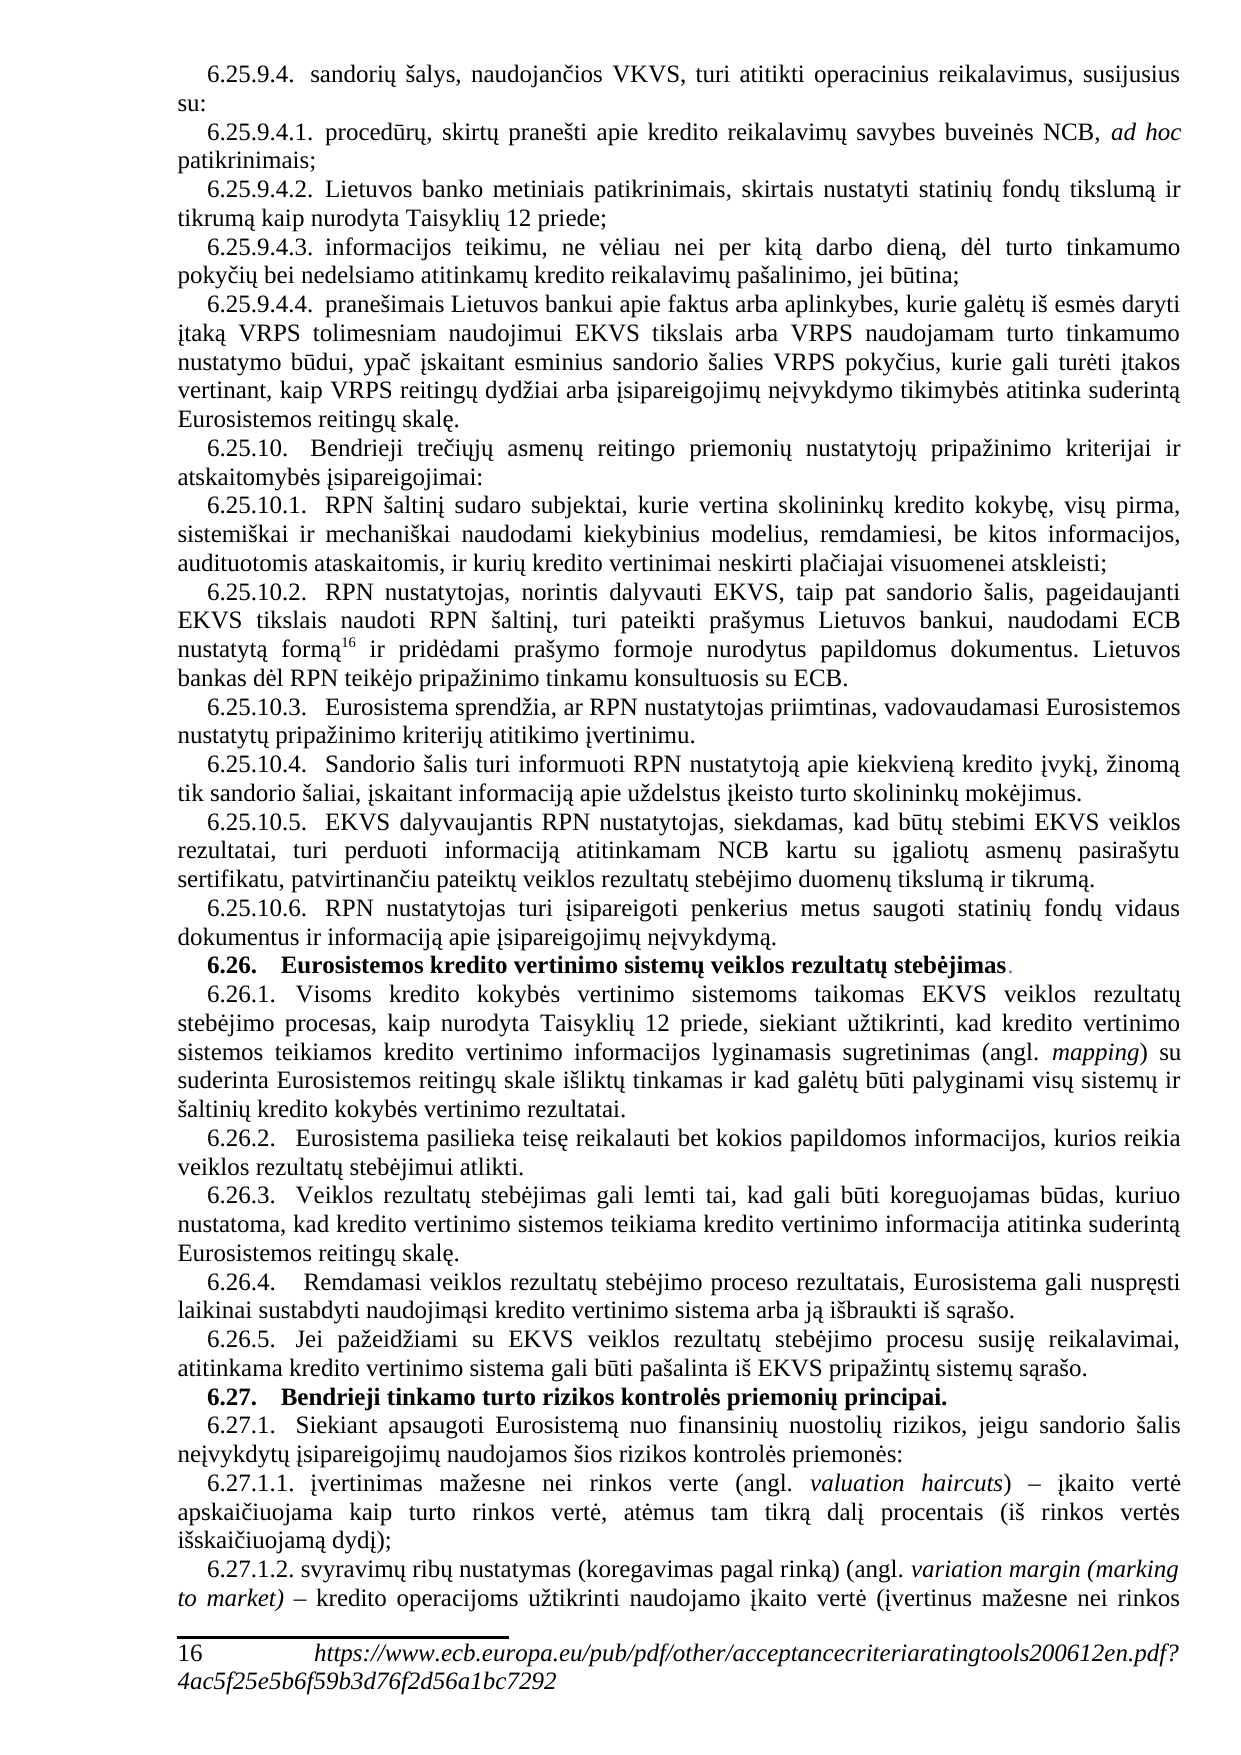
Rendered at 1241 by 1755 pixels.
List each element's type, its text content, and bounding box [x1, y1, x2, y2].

text 6.25.10.1. RPN šaltinį sudaro subjektai, kurie vertina skolininkų kredito kokybę, visų pirma, sistemiškai ir mechaniškai naudodami kiekybinius modelius, remdamiesi, be kitos informacijos, audituotomis ataskaitomis, ir kurių kredito vertinimai neskirti plačiajai visuomenei atskleisti; [177, 490, 1181, 577]
text 6.25.9.4.2. Lietuvos banko metiniais patikrinimais, skirtais nustatyti statinių fondų tikslumą ir tikrumą kaip nurodyta Taisyklių 12 priede; [177, 174, 1181, 232]
text 6.25.10.3. Eurosistema sprendžia, ar RPN nustatytojas priimtinas, vadovaudamasi Eurosistemos nustatytų pripažinimo kriterijų atitikimo įvertinimu. [177, 692, 1181, 749]
text 6.27.1.2. svyravimų ribų nustatymas (koregavimas pagal rinką) (angl. variation margin (marking to market) – kredito operacijoms užtikrinti naudojamo įkaito vertė (įvertinus mažesne nei rinkos [177, 1554, 1181, 1612]
text 6.26.2. Eurosistema pasilieka teisę reikalauti bet kokios papildomos informacijos, kurios reikia veiklos rezultatų stebėjimui atlikti. [177, 1123, 1181, 1180]
text 6.25.10.2. RPN nustatytojas, norintis dalyvauti EKVS, taip pat sandorio šalis, pageidaujanti EKVS tikslais naudoti RPN šaltinį, turi pateikti prašymus Lietuvos bankui, naudodami ECB nustatytą formą ir pridėdami prašymo formoje nurodytus papildomus dokumentus. Lietuvos bankas dėl RPN teikėjo pripažinimo tinkamu konsultuosis su ECB. [177, 577, 1181, 692]
text 6.26.4. Remdamasi veiklos rezultatų stebėjimo proceso rezultatais, Eurosistema gali nuspręsti laikinai sustabdyti naudojimąsi kredito vertinimo sistema arba ją išbraukti iš sąrašo. [177, 1267, 1181, 1324]
text 6.27.1.1. įvertinimas mažesne nei rinkos verte (angl. valuation haircuts) – įkaito vertė apskaičiuojama kaip turto rinkos vertė, atėmus tam tikrą dalį procentais (iš rinkos vertės išskaičiuojamą dydį); [177, 1468, 1181, 1554]
text 6.25.9.4.3. informacijos teikimu, ne vėliau nei per kitą darbo dieną, dėl turto tinkamumo pokyčių bei nedelsiamo atitinkamų kredito reikalavimų pašalinimo, jei būtina; [177, 232, 1181, 289]
text 6.25.9.4.4. pranešimais Lietuvos bankui apie faktus arba aplinkybes, kurie galėtų iš esmės daryti įtaką VRPS tolimesniam naudojimui EKVS tikslais arba VRPS naudojamam turto tinkamumo nustatymo būdui, ypač įskaitant esminius sandorio šalies VRPS pokyčius, kurie gali turėti įtakos vertinant, kaip VRPS reitingų dydžiai arba įsipareigojimų neįvykdymo tikimybės atitinka suderintą Eurosistemos reitingų skalę. [177, 289, 1181, 433]
text 6.25.9.4.1. procedūrų, skirtų pranešti apie kredito reikalavimų savybes buveinės NCB, ad hoc patikrinimais; [177, 117, 1181, 174]
text 6.26. Eurosistemos kredito vertinimo sistemų veiklos rezultatų stebėjimas. [177, 950, 1181, 979]
text 6.25.10.5. EKVS dalyvaujantis RPN nustatytojas, siekdamas, kad būtų stebimi EKVS veiklos rezultatai, turi perduoti informaciją atitinkamam NCB kartu su įgaliotų asmenų pasirašytu sertifikatu, patvirtinančiu pateiktų veiklos rezultatų stebėjimo duomenų tikslumą ir tikrumą. [177, 807, 1181, 893]
text 6.25.10. Bendrieji trečiųjų asmenų reitingo priemonių nustatytojų pripažinimo kriterijai ir atskaitomybės įsipareigojimai: [177, 433, 1181, 490]
text 6.26.1. Visoms kredito kokybės vertinimo sistemoms taikomas EKVS veiklos rezultatų stebėjimo procesas, kaip nurodyta Taisyklių 12 priede, siekiant užtikrinti, kad kredito vertinimo sistemos teikiamos kredito vertinimo informacijos lyginamasis sugretinimas (angl. mapping) su suderinta Eurosistemos reitingų skale išliktų tinkamas ir kad galėtų būti palyginami visų sistemų ir šaltinių kredito kokybės vertinimo rezultatai. [177, 979, 1181, 1123]
text 6.27.1. Siekiant apsaugoti Eurosistemą nuo finansinių nuostolių rizikos, jeigu sandorio šalis neįvykdytų įsipareigojimų naudojamos šios rizikos kontrolės priemonės: [177, 1410, 1181, 1468]
text https://www.ecb.europa.eu/pub/pdf/other/acceptancecriteriaratingtools200612en.pdf?4ac5f25e5b6f59b3d76f2d56a1bc7292 [177, 1638, 1181, 1695]
text 6.27. Bendrieji tinkamo turto rizikos kontrolės priemonių principai. [177, 1382, 1181, 1410]
text 6.26.5. Jei pažeidžiami su EKVS veiklos rezultatų stebėjimo procesu susiję reikalavimai, atitinkama kredito vertinimo sistema gali būti pašalinta iš EKVS pripažintų sistemų sąrašo. [177, 1324, 1181, 1382]
text 6.25.10.4. Sandorio šalis turi informuoti RPN nustatytoją apie kiekvieną kredito įvykį, žinomą tik sandorio šaliai, įskaitant informaciją apie uždelstus įkeisto turto skolininkų mokėjimus. [177, 749, 1181, 807]
text 6.25.10.6. RPN nustatytojas turi įsipareigoti penkerius metus saugoti statinių fondų vidaus dokumentus ir informaciją apie įsipareigojimų neįvykdymą. [177, 893, 1181, 950]
text 6.26.3. Veiklos rezultatų stebėjimas gali lemti tai, kad gali būti koreguojamas būdas, kuriuo nustatoma, kad kredito vertinimo sistemos teikiama kredito vertinimo informacija atitinka suderintą Eurosistemos reitingų skalę. [177, 1180, 1181, 1267]
text 6.25.9.4. sandorių šalys, naudojančios VKVS, turi atitikti operacinius reikalavimus, susijusius su: [177, 59, 1181, 117]
